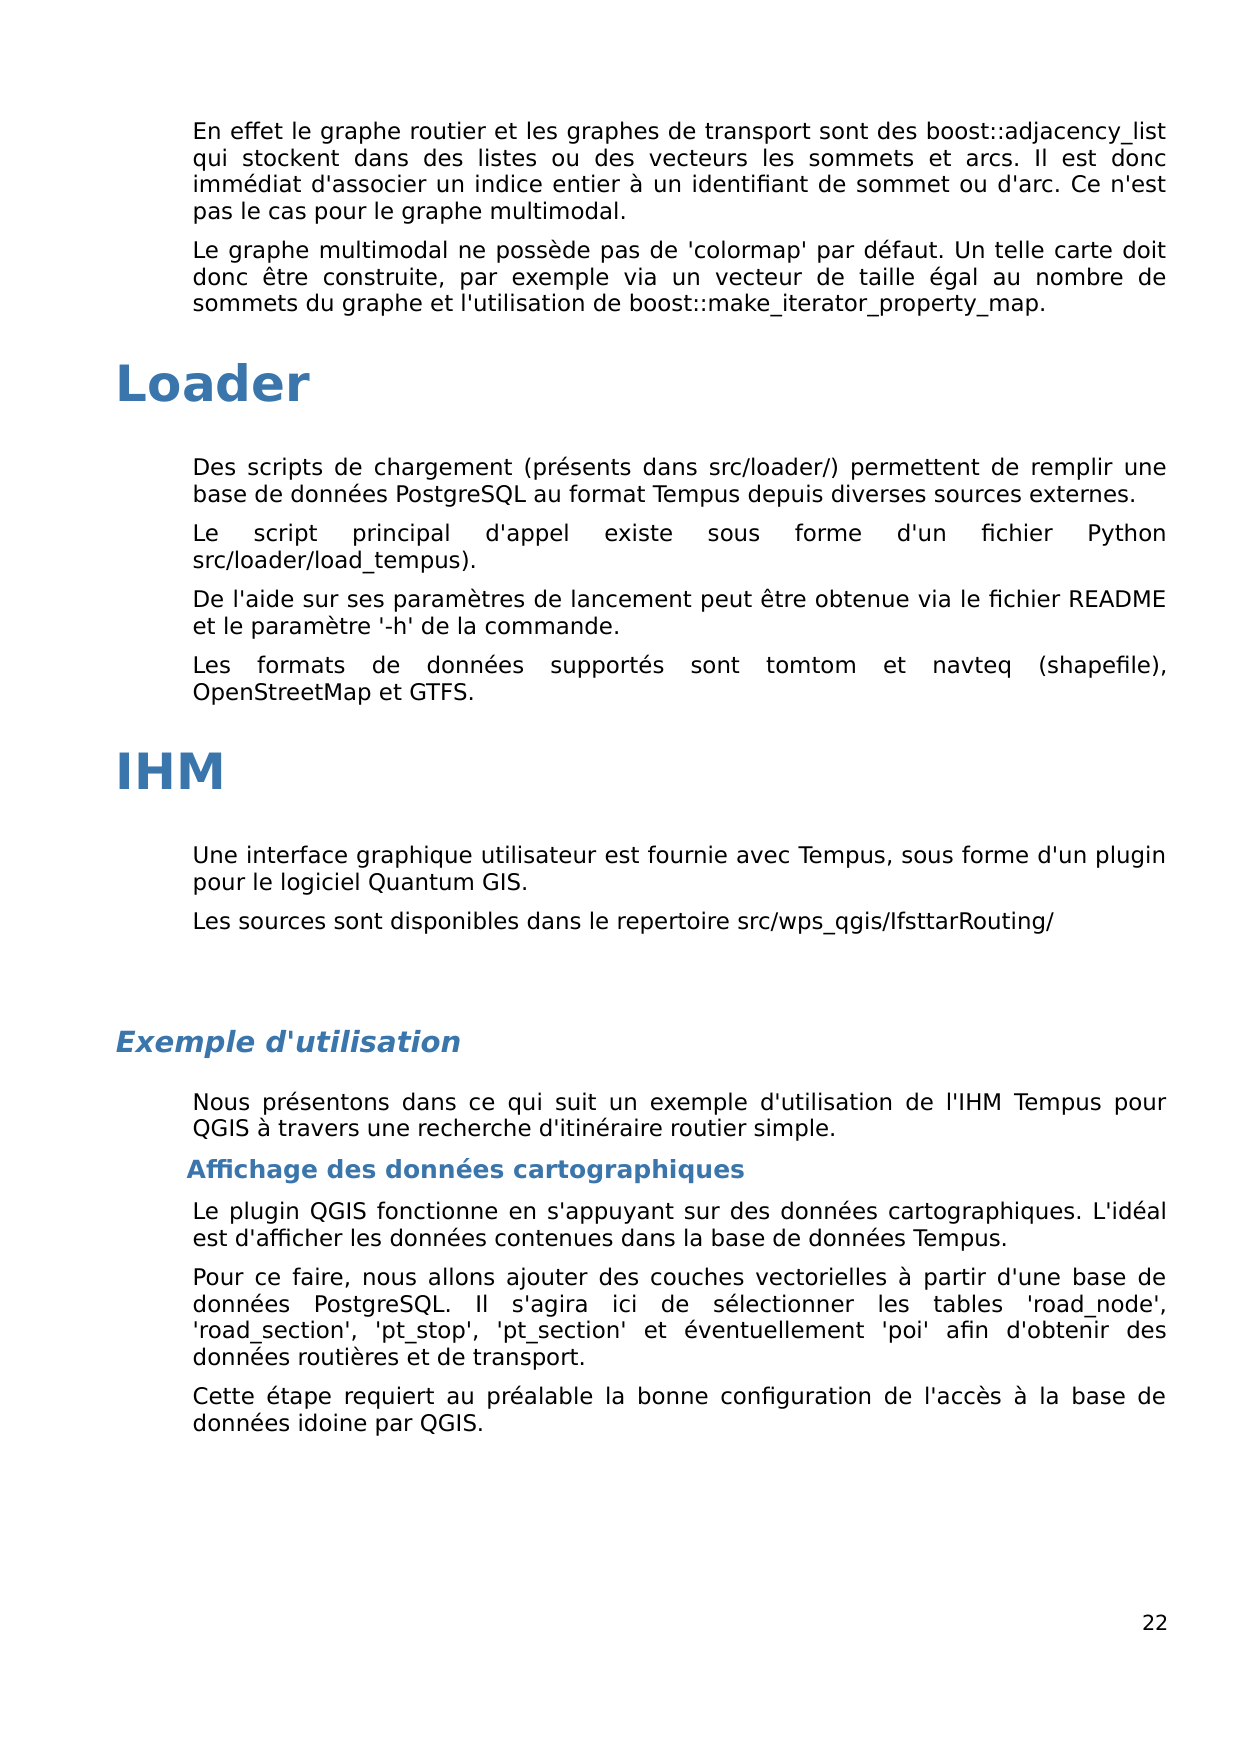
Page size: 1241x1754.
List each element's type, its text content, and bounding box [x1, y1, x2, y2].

text En effet le graphe routier et les graphes de transport sont des boost::adjacency_list qui stockent dans des listes ou des vecteurs les sommets et arcs. Il est donc immédiat d'associer un indice entier à un identifiant de sommet ou d'arc. Ce n'est pas le cas pour le graphe multimodal. [192, 118, 1168, 225]
text Pour ce faire, nous allons ajouter des couches vectorielles à partir d'une base de données PostgreSQL. Il s'agira ici de sélectionner les tables 'road_node', 'road_section', 'pt_stop', 'pt_section' et éventuellement 'poi' afin d'obtenir des données routières et de transport. [192, 1264, 1168, 1371]
text Une interface graphique utilisateur est fournie avec Tempus, sous forme d'un plugin pour le logiciel Quantum GIS. [192, 843, 1168, 896]
text Des scripts de chargement (présents dans src/loader/) permettent de remplir une base de données PostgreSQL au format Tempus depuis diverses sources externes. [192, 454, 1168, 508]
text De l'aide sur ses paramètres de lancement peut être obtenue via le fichier README et le paramètre '-h' de la commande. [192, 586, 1168, 639]
subtitle IHM [116, 743, 1168, 801]
text Cette étape requiert au préalable la bonne configuration de l'accès à la base de données idoine par QGIS. [192, 1383, 1168, 1437]
text Les sources sont disponibles dans le repertoire src/wps_qgis/IfsttarRouting/ [192, 908, 1168, 935]
text Le graphe multimodal ne possède pas de 'colormap' par défaut. Un telle carte doit donc être construite, par exemple via un vecteur de taille égal au nombre de sommets du graphe et l'utilisation de boost::make_iterator_property_map. [192, 237, 1168, 317]
subtitle Loader [116, 355, 1168, 413]
text Les formats de données supportés sont tomtom et navteq (shapefile), OpenStreetMap et GTFS. [192, 652, 1168, 705]
subtitle Affichage des données cartographiques [186, 1155, 1168, 1184]
text Le plugin QGIS fonctionne en s'appuyant sur des données cartographiques. L'idéal est d'afficher les données contenues dans la base de données Tempus. [192, 1198, 1168, 1252]
subtitle Exemple d'utilisation [116, 1026, 1168, 1059]
text Nous présentons dans ce qui suit un exemple d'utilisation de l'IHM Tempus pour QGIS à travers une recherche d'itinéraire routier simple. [192, 1089, 1168, 1142]
text Le script principal d'appel existe sous forme d'un fichier Python src/loader/load_tempus). [192, 520, 1168, 574]
